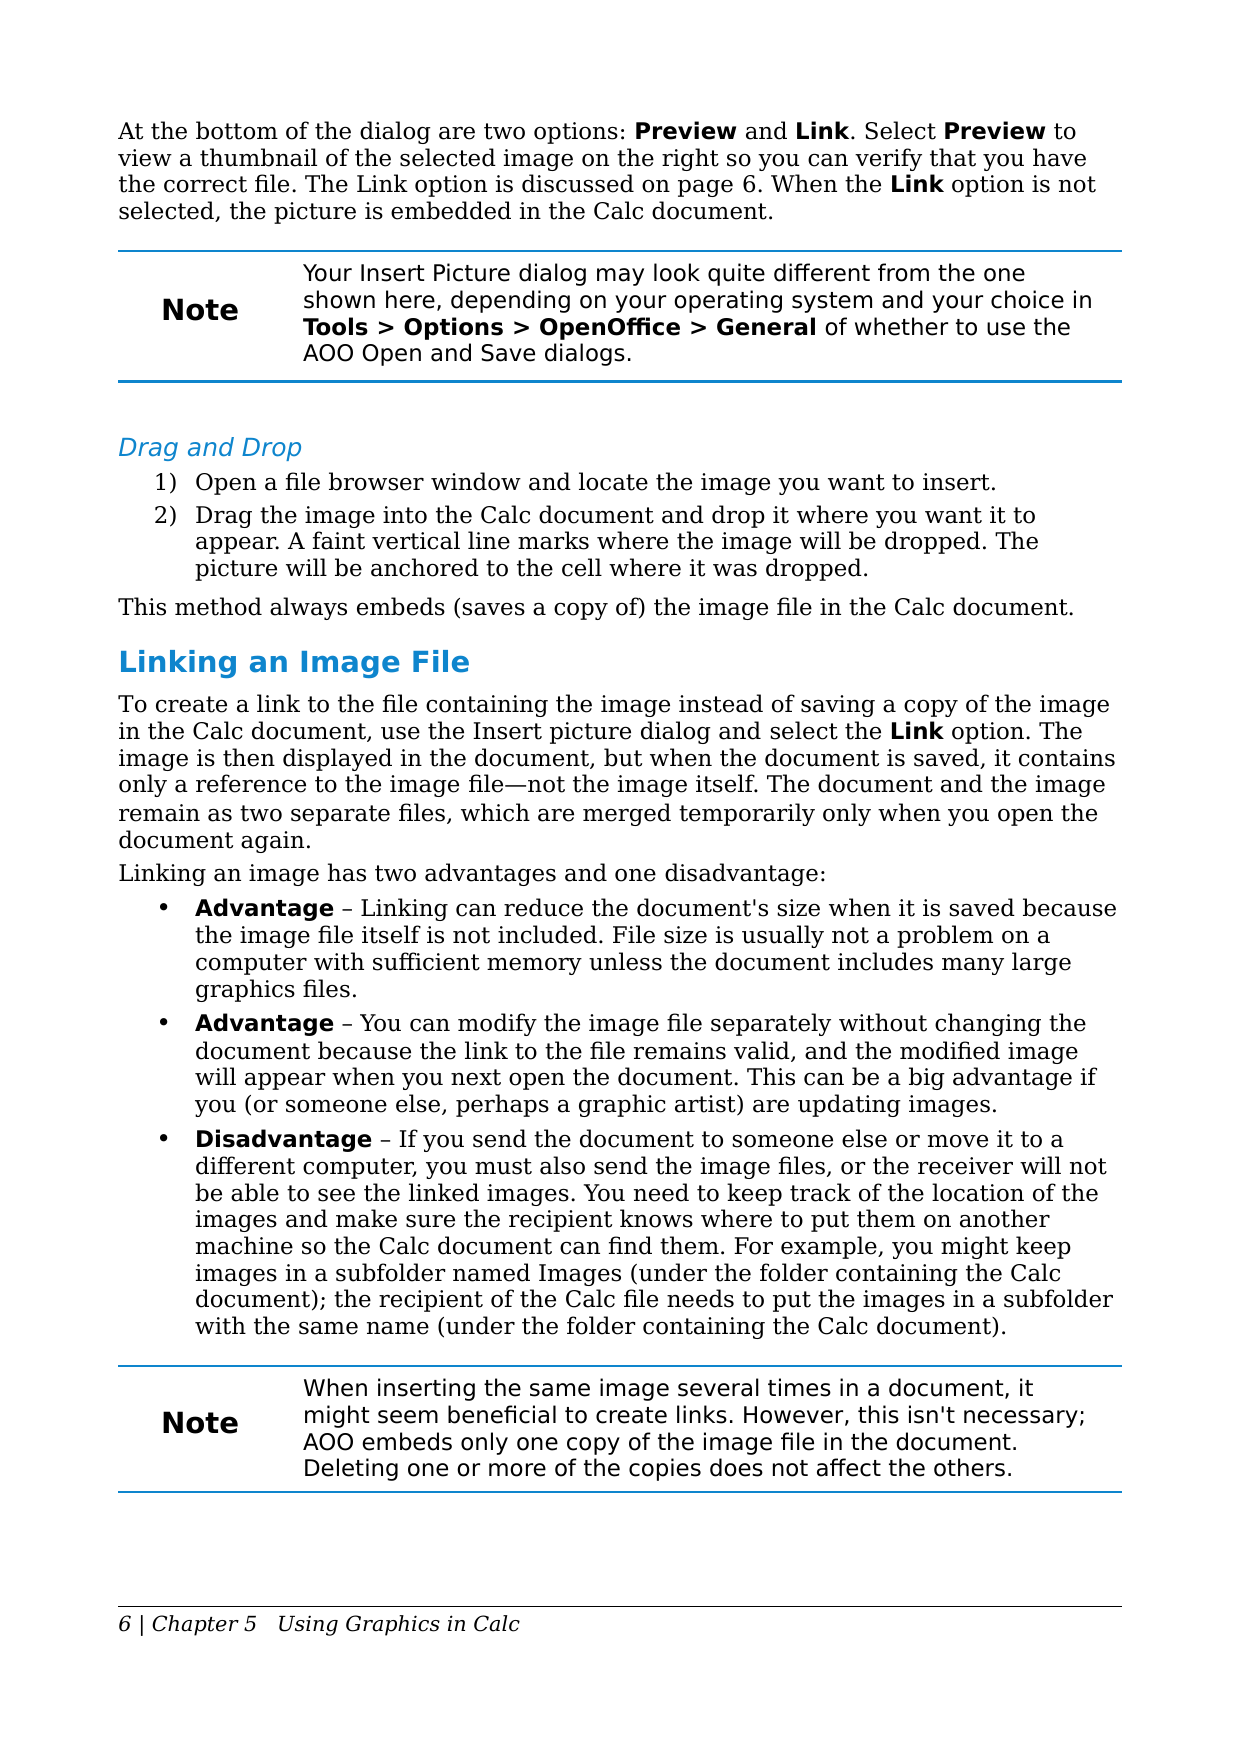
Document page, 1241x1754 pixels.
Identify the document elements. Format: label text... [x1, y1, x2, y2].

list To create a link to the file containing the image instead of saving a copy of the image in the Calc document, use the Insert picture dialog and select the Link option. The image is then displayed in the document, but when the document is saved, it contains only a reference to the image file—not the image itself. The document and the image remain as two separate files, which are merged temporarily only when you open the document again. [118, 692, 1122, 854]
list Disadvantage – If you send the document to someone else or move it to a different computer, you must also send the image files, or the receiver will not be able to see the linked images. You need to keep track of the location of the images and make sure the recipient knows where to put them on another machine so the Calc document can find them. For example, you might keep images in a subfolder named Images (under the folder containing the Calc document); the recipient of the Calc file needs to put the images in a subfolder with the same name (under the folder containing the Calc document). [156, 1124, 1122, 1340]
table_header Your Insert Picture dialog may look quite different from the one shown here, depending on your operating system and your choice in Tools > Options > OpenOffice > General of whether to use the AOO Open and Save dialogs. [281, 252, 1122, 380]
list Open a file browser window and locate the image you want to insert. [177, 469, 1122, 496]
subtitle Linking an Image File [118, 645, 1122, 679]
list Linking an image has two advantages and one disadvantage: [118, 860, 1122, 887]
list Drag the image into the Calc document and drop it where you want it to appear. A faint vertical line marks where the image will be dropped. The picture will be anchored to the cell where it was dropped. [177, 502, 1122, 582]
text This method always embeds (saves a copy of) the image file in the Calc document. [118, 594, 1122, 621]
table_header When inserting the same image several times in a document, it might seem beneficial to create links. However, this isn't necessary; AOO embeds only one copy of the image file in the document. Deleting one or more of the copies does not affect the others. [281, 1367, 1122, 1491]
table_header Note [118, 252, 281, 380]
subtitle Drag and Drop [118, 433, 1122, 462]
list Advantage – Linking can reduce the document's size when it is saved because the image file itself is not included. File size is usually not a problem on a computer with sufficient memory unless the document includes many large graphics files. [156, 893, 1122, 1002]
text At the bottom of the dialog are two options: Preview and Link. Select Preview to view a thumbnail of the selected image on the right so you can verify that you have the correct file. The Link option is discussed on page 6. When the Link option is not selected, the picture is embedded in the Calc document. [118, 118, 1122, 225]
table_header Note [118, 1367, 281, 1491]
list Advantage – You can modify the image file separately without changing the document because the link to the file remains valid, and the modified image will appear when you next open the document. This can be a big advantage if you (or someone else, perhaps a graphic artist) are updating images. [156, 1009, 1122, 1118]
